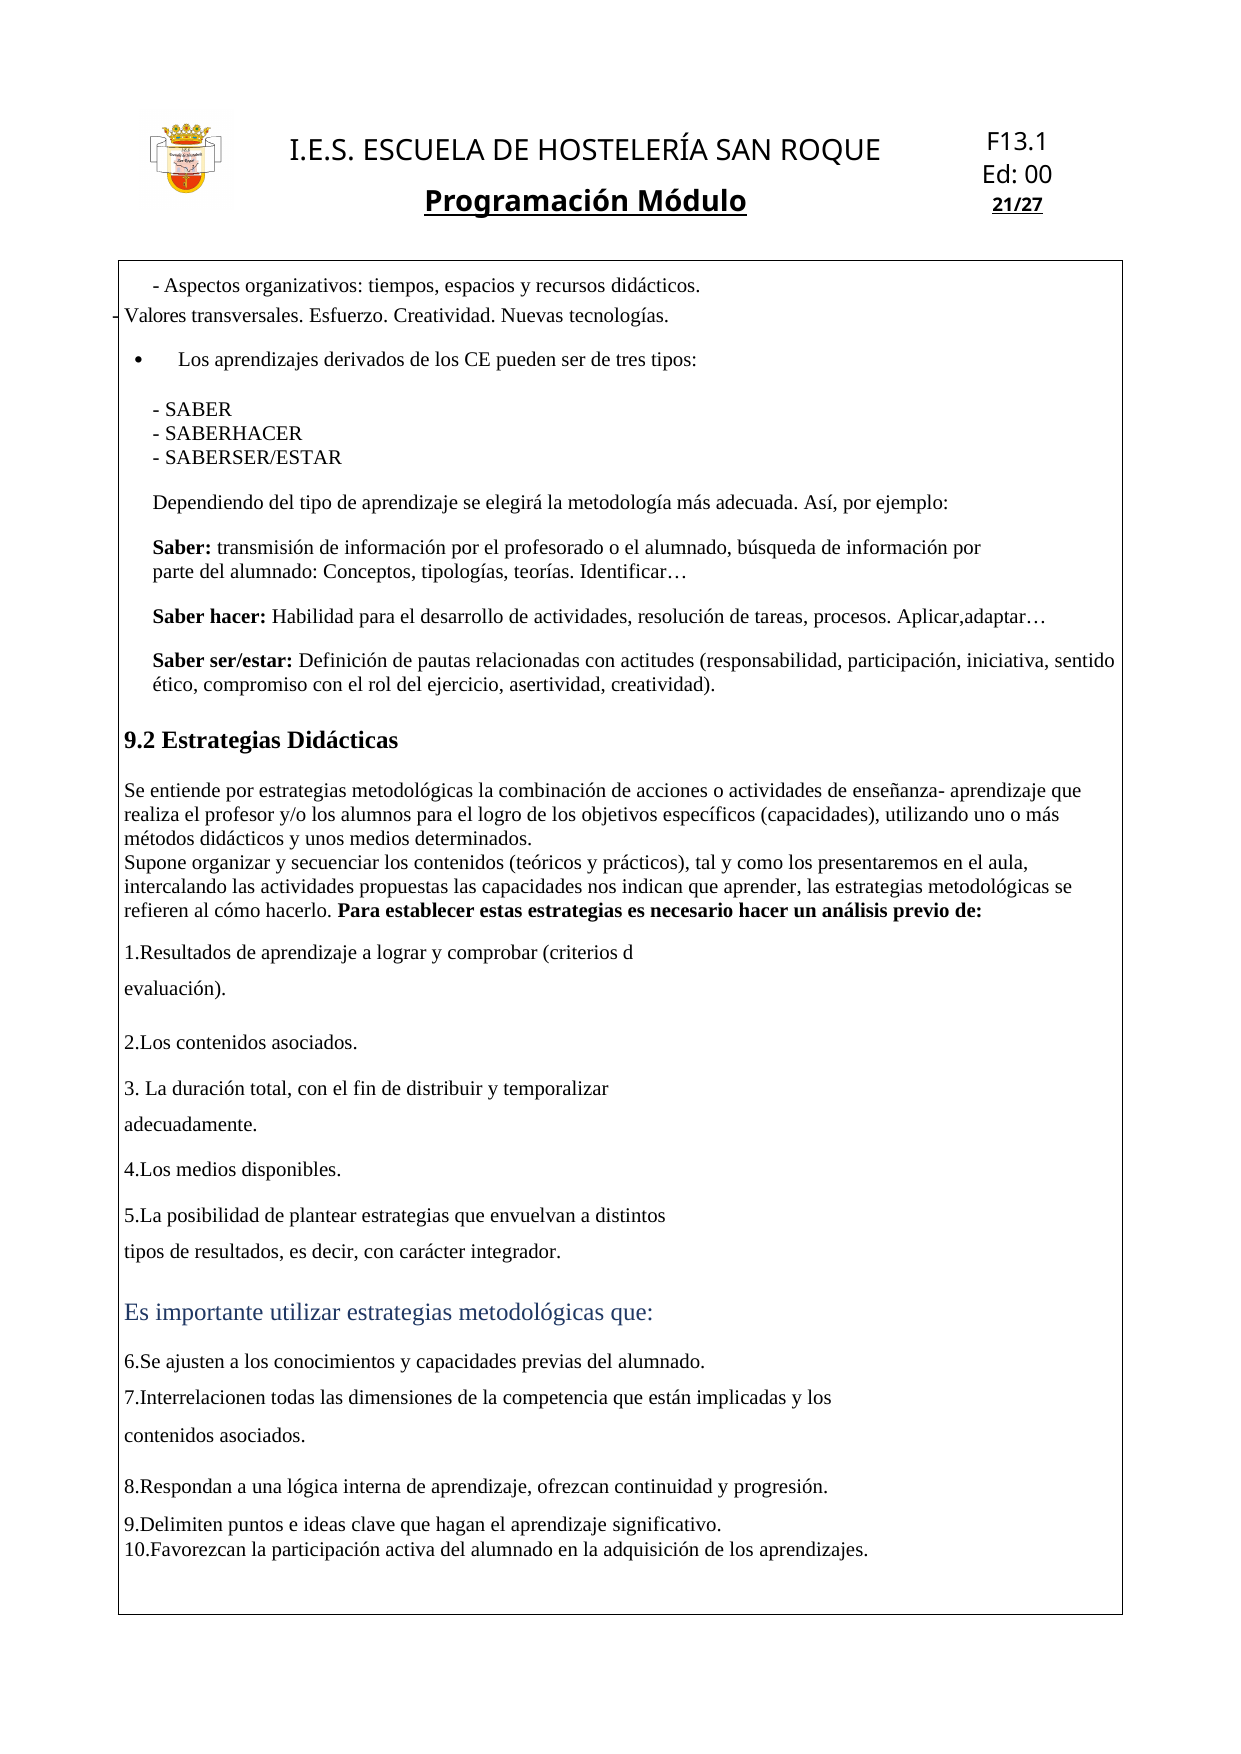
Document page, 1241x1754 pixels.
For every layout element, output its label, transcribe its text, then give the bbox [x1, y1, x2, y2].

table_cell Aspectos organizativos: tiempos, espacios y recursos didácticos. Valores transversales. Esfuerzo. Creatividad. Nuevas tecnologías. Los aprendizajes derivados de los CE pueden ser de tres tipos: SABER SABERHACER SABERSER/ESTAR Dependiendo del tipo de aprendizaje se elegirá la metodología más adecuada. Así, por ejemplo: Saber: transmisión de información por el profesorado o el alumnado, búsqueda de información por parte del alumnado: Conceptos, tipologías, teorías. Identificar… Saber hacer: Habilidad para el desarrollo de actividades, resolución de tareas, procesos. Aplicar,adaptar… Saber ser/estar: Definición de pautas relacionadas con actitudes (responsabilidad, participación, iniciativa, sentido ético, compromiso con el rol del ejercicio, asertividad, creatividad). 9.2 Estrategias Didácticas Se entiende por estrategias metodológicas la combinación de acciones o actividades de enseñanza- aprendizaje que realiza el profesor y/o los alumnos para el logro de los objetivos específicos (capacidades), utilizando uno o más métodos didácticos y unos medios determinados. Supone organizar y secuenciar los contenidos (teóricos y prácticos), tal y como los presentaremos en el aula, intercalando las actividades propuestas las capacidades nos indican que aprender, las estrategias metodológicas se refieren al cómo hacerlo. Para establecer estas estrategias es necesario hacer un análisis previo de: 1.Resultados de aprendizaje a lograr y comprobar (criterios d evaluación). 2.Los contenidos asociados. 3. La duración total, con el fin de distribuir y temporalizar adecuadamente. 4.Los medios disponibles. 5.La posibilidad de plantear estrategias que envuelvan a distintos tipos de resultados, es decir, con carácter integrador. Es importante utilizar estrategias metodológicas que: 6.Se ajusten a los conocimientos y capacidades previas del alumnado. 7.Interrelacionen todas las dimensiones de la competencia que están implicadas y los contenidos asociados. 8.Respondan a una lógica interna de aprendizaje, ofrezcan continuidad y progresión. 9.Delimiten puntos e ideas clave que hagan el aprendizaje significativo. 10.Favorezcan la participación activa del alumnado en la adquisición de los aprendizajes. [119, 261, 1122, 1614]
